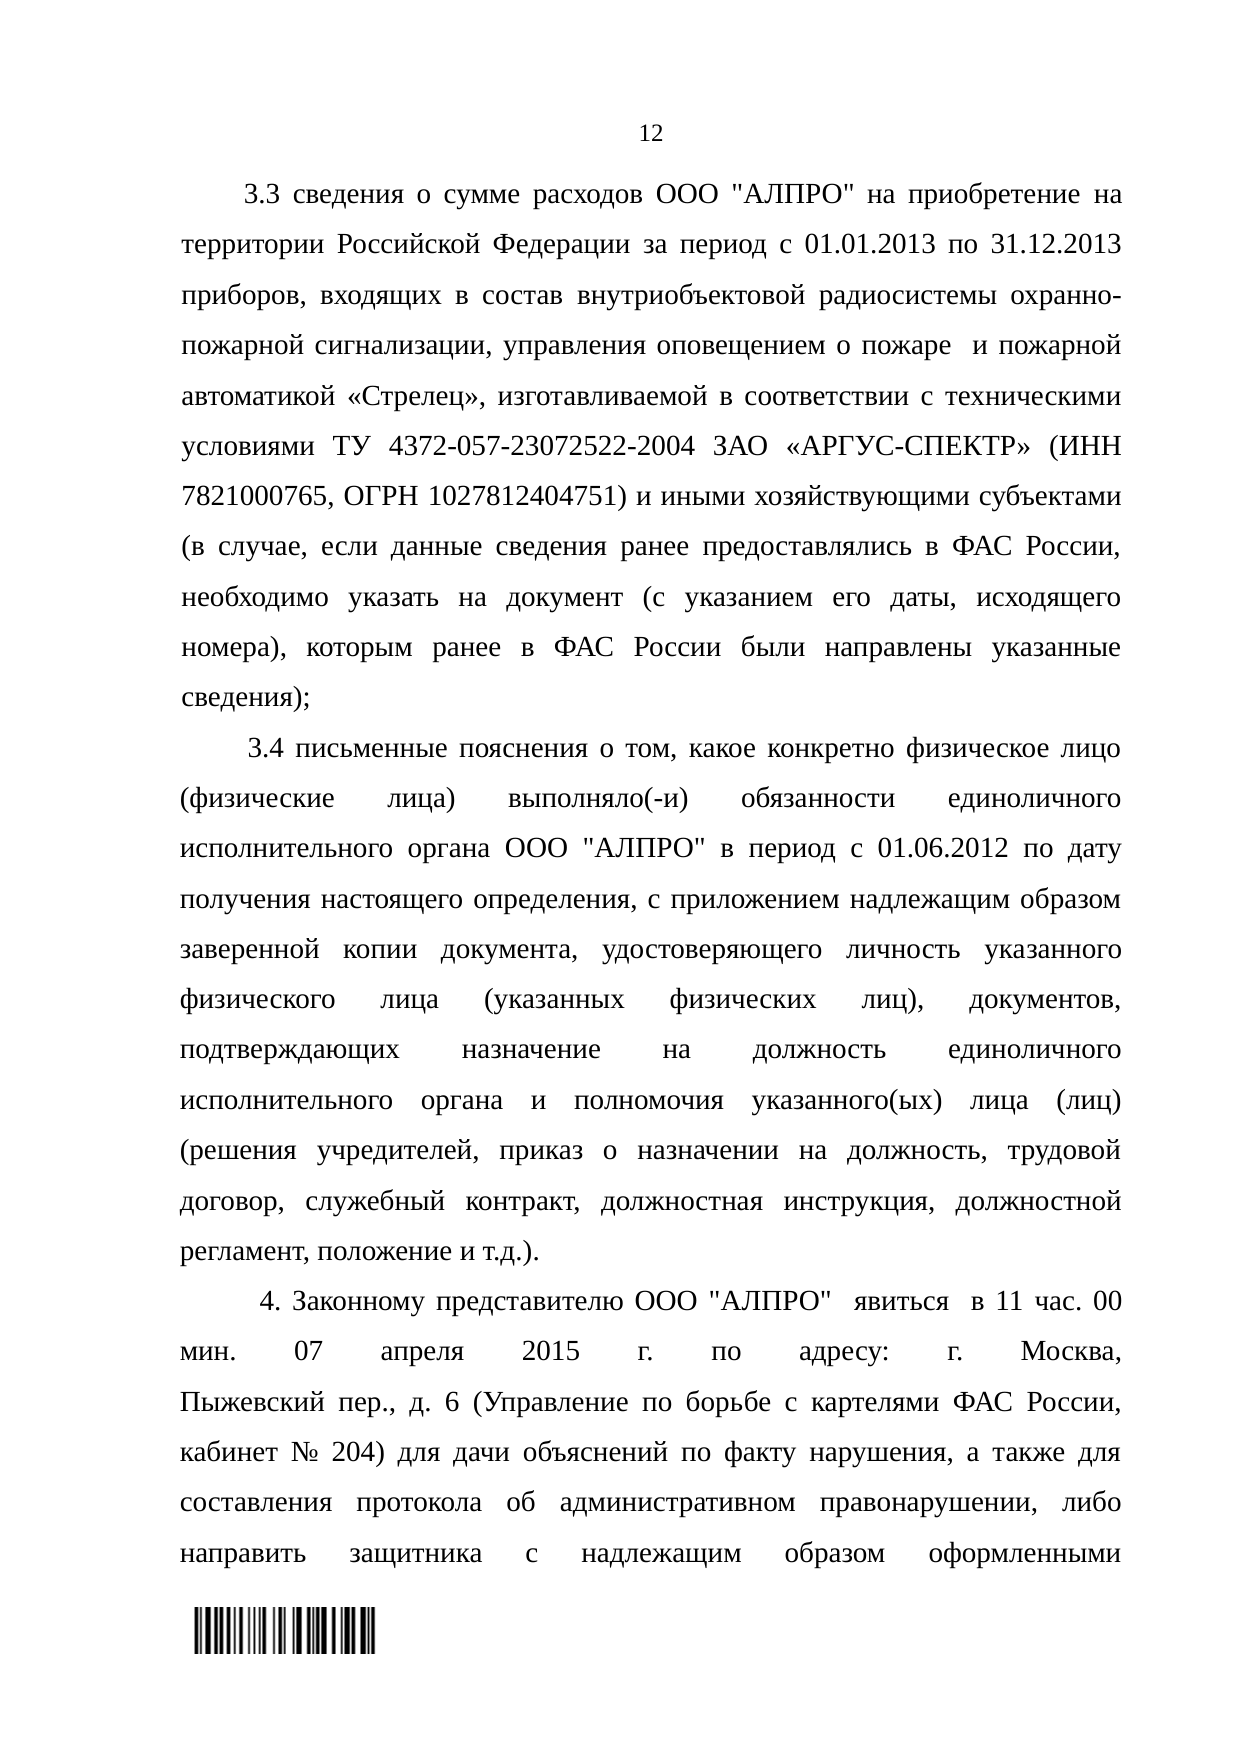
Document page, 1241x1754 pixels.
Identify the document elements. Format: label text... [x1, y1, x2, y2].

picture [179, 1607, 393, 1654]
list 3.4 письменные пояснения о том, какое конкретно физическое лицо (физические лица) выполняло(-и) обязанности единоличного исполнительного органа ООО "АЛПРО" в период с 01.06.2012 по дату получения настоящего определения, с приложением надлежащим образом заверенной копии документа, удостоверяющего личность указанного физического лица (указанных физических лиц), документов, подтверждающих назначение на должность единоличного исполнительного органа и полномочия указанного(ых) лица (лиц) (решения учредителей, приказ о назначении на должность, трудовой договор, служебный контракт, должностная инструкция, должностной регламент, положение и т.д.). [179, 730, 1122, 1266]
text 4. Законному представителю ООО "АЛПРО" явиться в 11 час. 00 мин. 07 апреля 2015 г. по адресу: г. Москва, Пыжевский пер., д. 6 (Управление по борьбе с картелями ФАС России, кабинет № 204) для дачи объяснений по факту нарушения, а также для составления протокола об административном правонарушении, либо направить защитника с надлежащим образом оформленными [179, 1283, 1122, 1568]
list 3.3 сведения о сумме расходов ООО "АЛПРО" на приобретение на территории Российской Федерации за период с 01.01.2013 по 31.12.2013 приборов, входящих в состав внутриобъектовой радиосистемы охранно-пожарной сигнализации, управления оповещением о пожаре и пожарной автоматикой «Стрелец», изготавливаемой в соответствии с техническими условиями ТУ 4372-057-23072522-2004 ЗАО «АРГУС-СПЕКТР» (ИНН 7821000765, ОГРН 1027812404751) и иными хозяйствующими субъектами (в случае, если данные сведения ранее предоставлялись в ФАС России, необходимо указать на документ (с указанием его даты, исходящего номера), которым ранее в ФАС России были направлены указанные сведения); [181, 176, 1122, 713]
